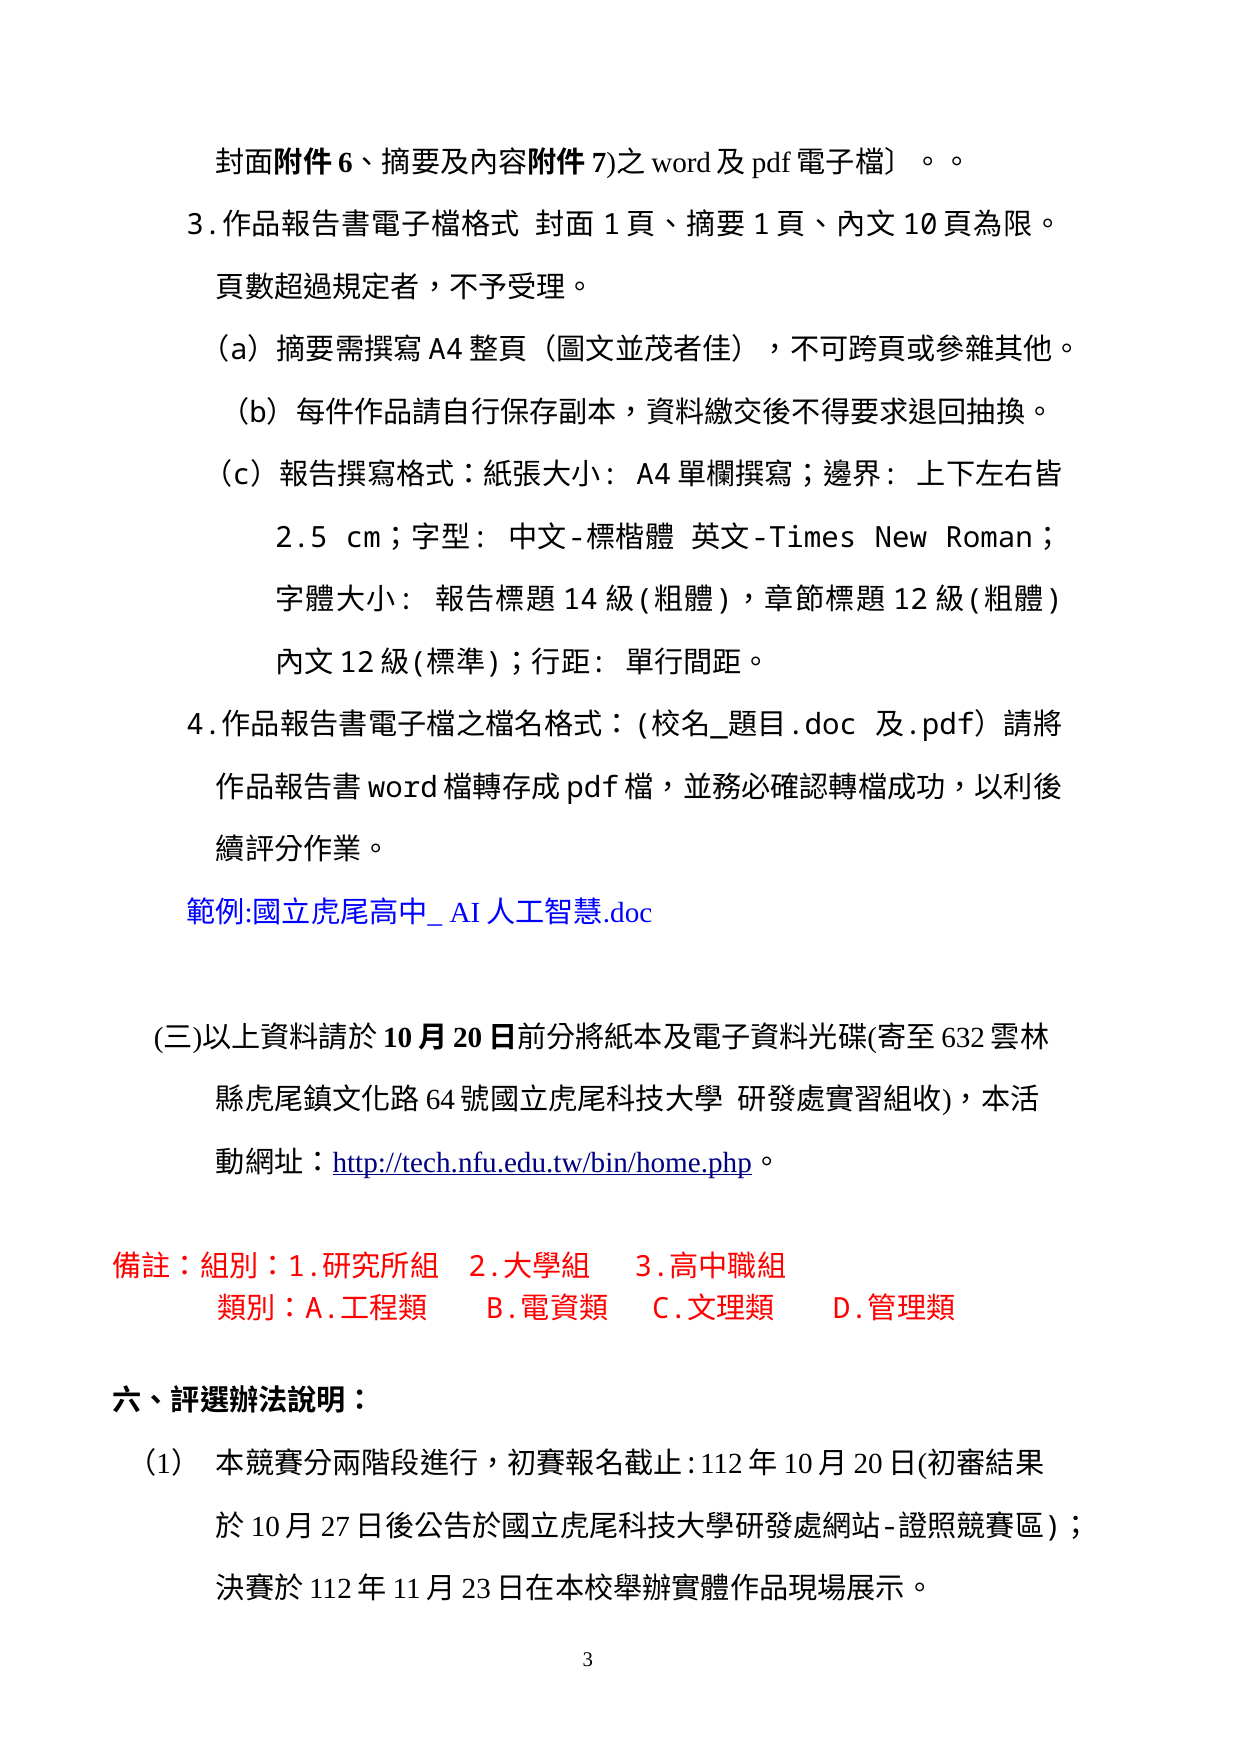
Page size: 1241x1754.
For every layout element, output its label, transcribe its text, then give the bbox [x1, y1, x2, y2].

text 六、評選辦法說明： [112, 1373, 1063, 1419]
text 封面附件6、摘要及內容附件7)之word及pdf電子檔〕。。 [186, 118, 1063, 180]
list 本競賽分兩階段進行，初賽報名截止:112年10月20日(初審結果於10月27日後公告於國立虎尾科技大學研發處網站-證照競賽區)；決賽於112年11月23日在本校舉辦實體作品現場展示。 競賽採報告書電子檔審查及實物展示與現場訪談後評選方式進行。 [127, 1419, 1063, 1607]
text 備註：組別：1.研究所組 2.大學組 3.高中職組 [112, 1243, 1063, 1285]
text （b）每件作品請自行保存副本，資料繳交後不得要求退回抽換。 [97, 368, 1063, 430]
text 範例:國立虎尾高中_ AI人工智慧.doc [186, 868, 1063, 930]
text 類別：A.工程類 B.電資類 C.文理類 D.管理類 [112, 1285, 1063, 1327]
text 4.作品報告書電子檔之檔名格式：(校名_題目.doc 及.pdf）請將作品報告書word檔轉存成pdf檔，並務必確認轉檔成功，以利後續評分作業。 [186, 680, 1063, 868]
text 3.作品報告書電子檔格式 封面1頁、摘要1頁、內文10頁為限。頁數超過規定者，不予受理。 [186, 180, 1063, 305]
text （a）摘要需撰寫A4整頁（圖文並茂者佳），不可跨頁或參雜其他。 [112, 305, 1063, 368]
text （c）報告撰寫格式：紙張大小: A4單欄撰寫；邊界: 上下左右皆2.5 cm；字型: 中文-標楷體 英文-Times New Roman；字體大小: 報告標題14級(粗體)，章節標題12級(粗體) 內文12級(標準)；行距: 單行間距。 [186, 430, 1063, 680]
text (三)以上資料請於10月20日前分將紙本及電子資料光碟(寄至632雲林縣虎尾鎮文化路64號國立虎尾科技大學 研發處實習組收)，本活動網址：http://tech.nfu.edu.tw/bin/home.php。 [136, 993, 1063, 1180]
